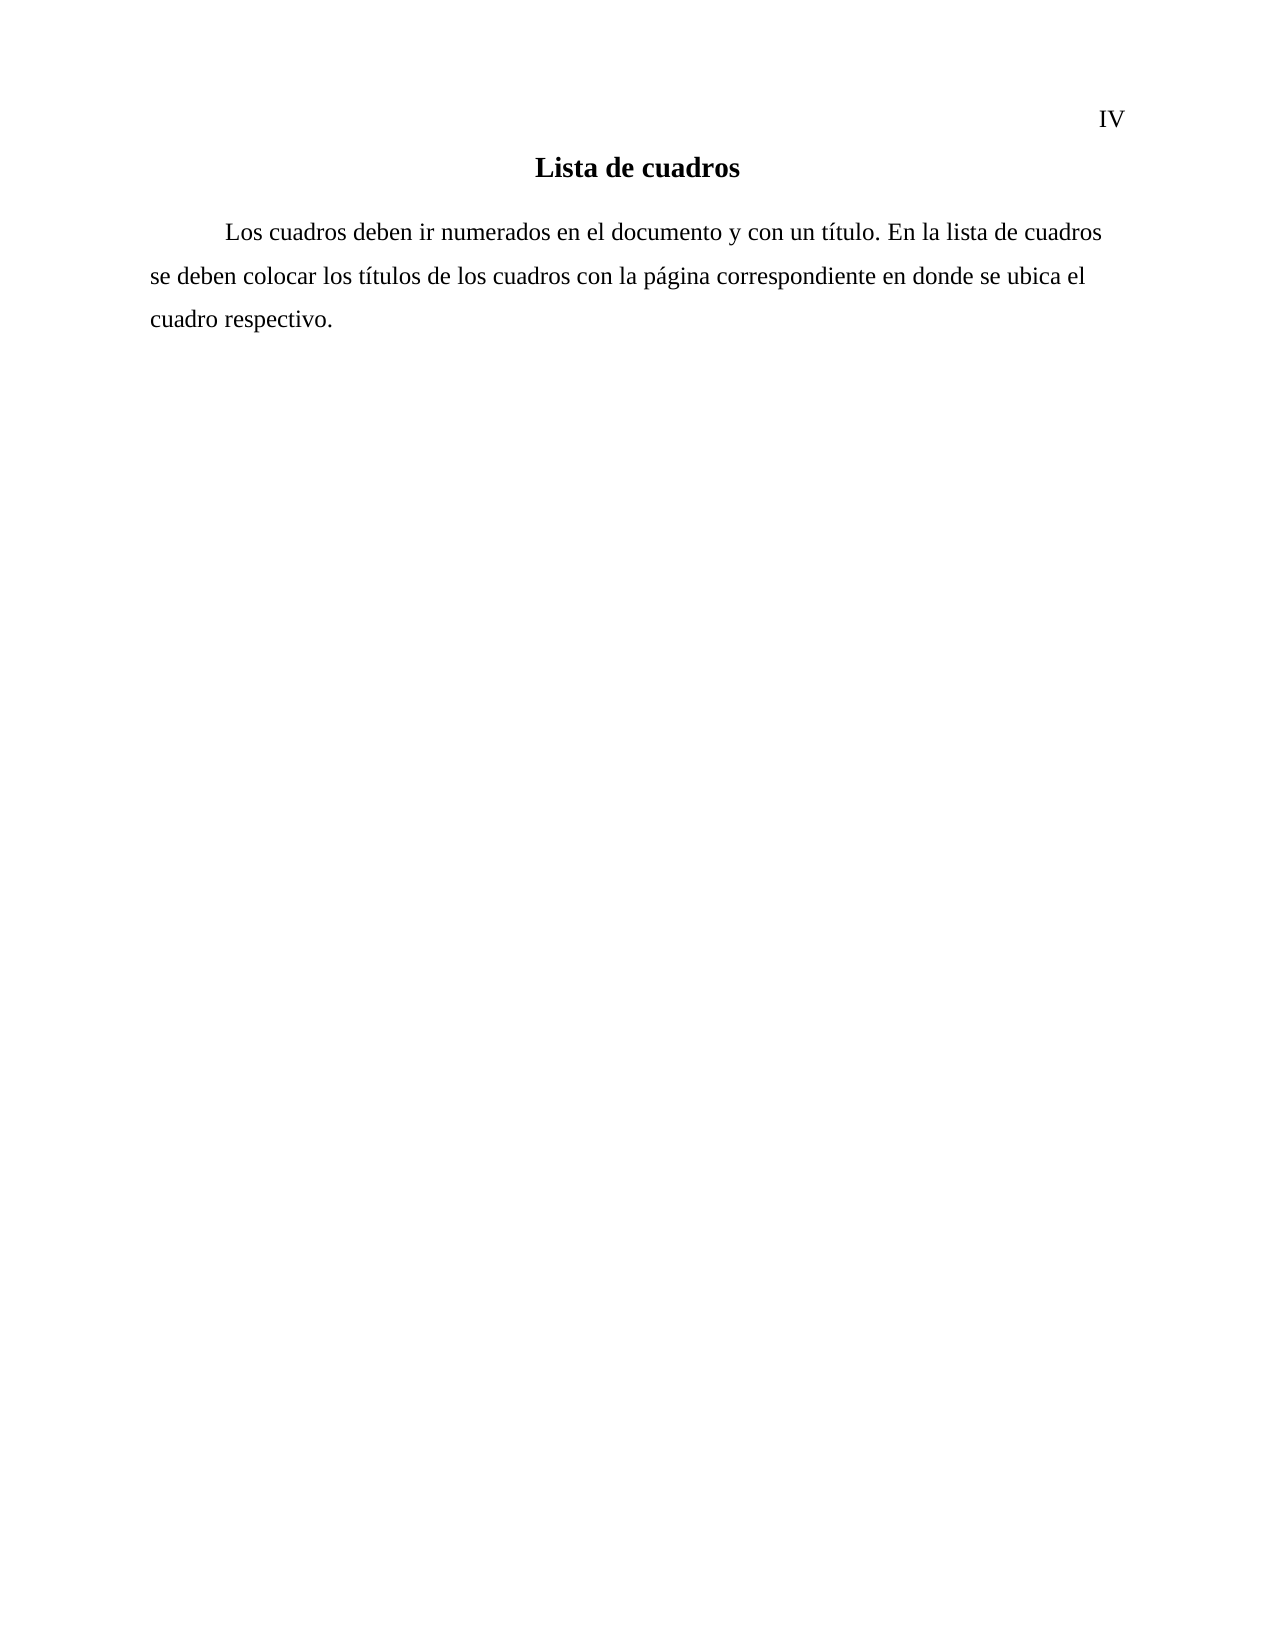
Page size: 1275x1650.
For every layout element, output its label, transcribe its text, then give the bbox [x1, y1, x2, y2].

text Los cuadros deben ir numerados en el documento y con un título. En la lista de cuadros se deben colocar los títulos de los cuadros con la página correspondiente en donde se ubica el cuadro respectivo. [150, 217, 1125, 333]
subtitle Lista de cuadros [150, 150, 1125, 183]
